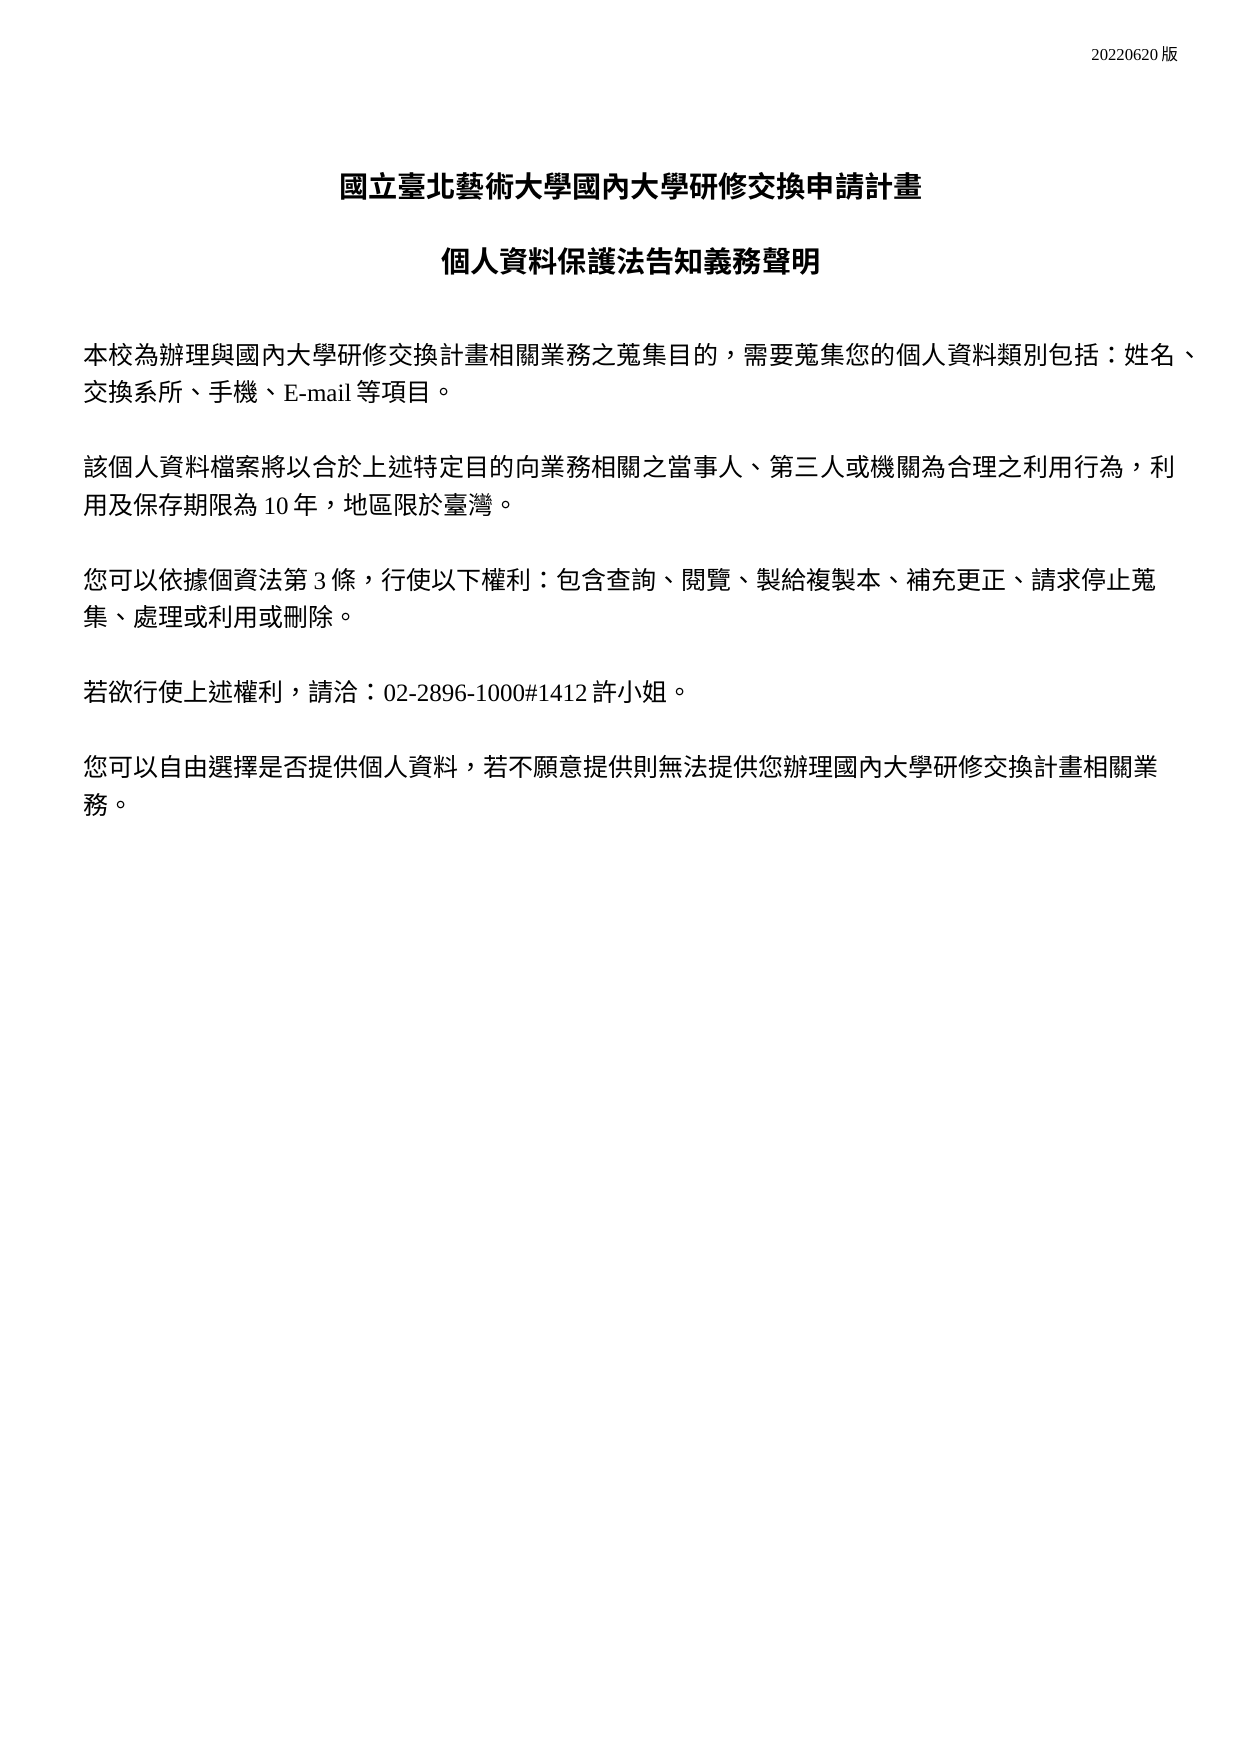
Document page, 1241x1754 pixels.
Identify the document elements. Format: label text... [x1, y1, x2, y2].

text 個人資料保護法告知義務聲明 [83, 222, 1178, 297]
text 國立臺北藝術大學國內大學研修交換申請計畫 [83, 147, 1178, 222]
text 該個人資料檔案將以合於上述特定目的向業務相關之當事人、第三人或機關為合理之利用行為，利用及保存期限為10年，地區限於臺灣。 [83, 447, 1178, 522]
text 若欲行使上述權利，請洽：02-2896-1000#1412許小姐。 [83, 672, 1178, 709]
text 本校為辦理與國內大學研修交換計畫相關業務之蒐集目的，需要蒐集您的個人資料類別包括：姓名、交換系所、手機、E-mail等項目。 [83, 334, 1178, 409]
text 您可以自由選擇是否提供個人資料，若不願意提供則無法提供您辦理國內大學研修交換計畫相關業務。 [83, 747, 1178, 822]
text 您可以依據個資法第3條，行使以下權利：包含查詢、閱覽、製給複製本、補充更正、請求停止蒐集、處理或利用或刪除。 [83, 559, 1178, 634]
